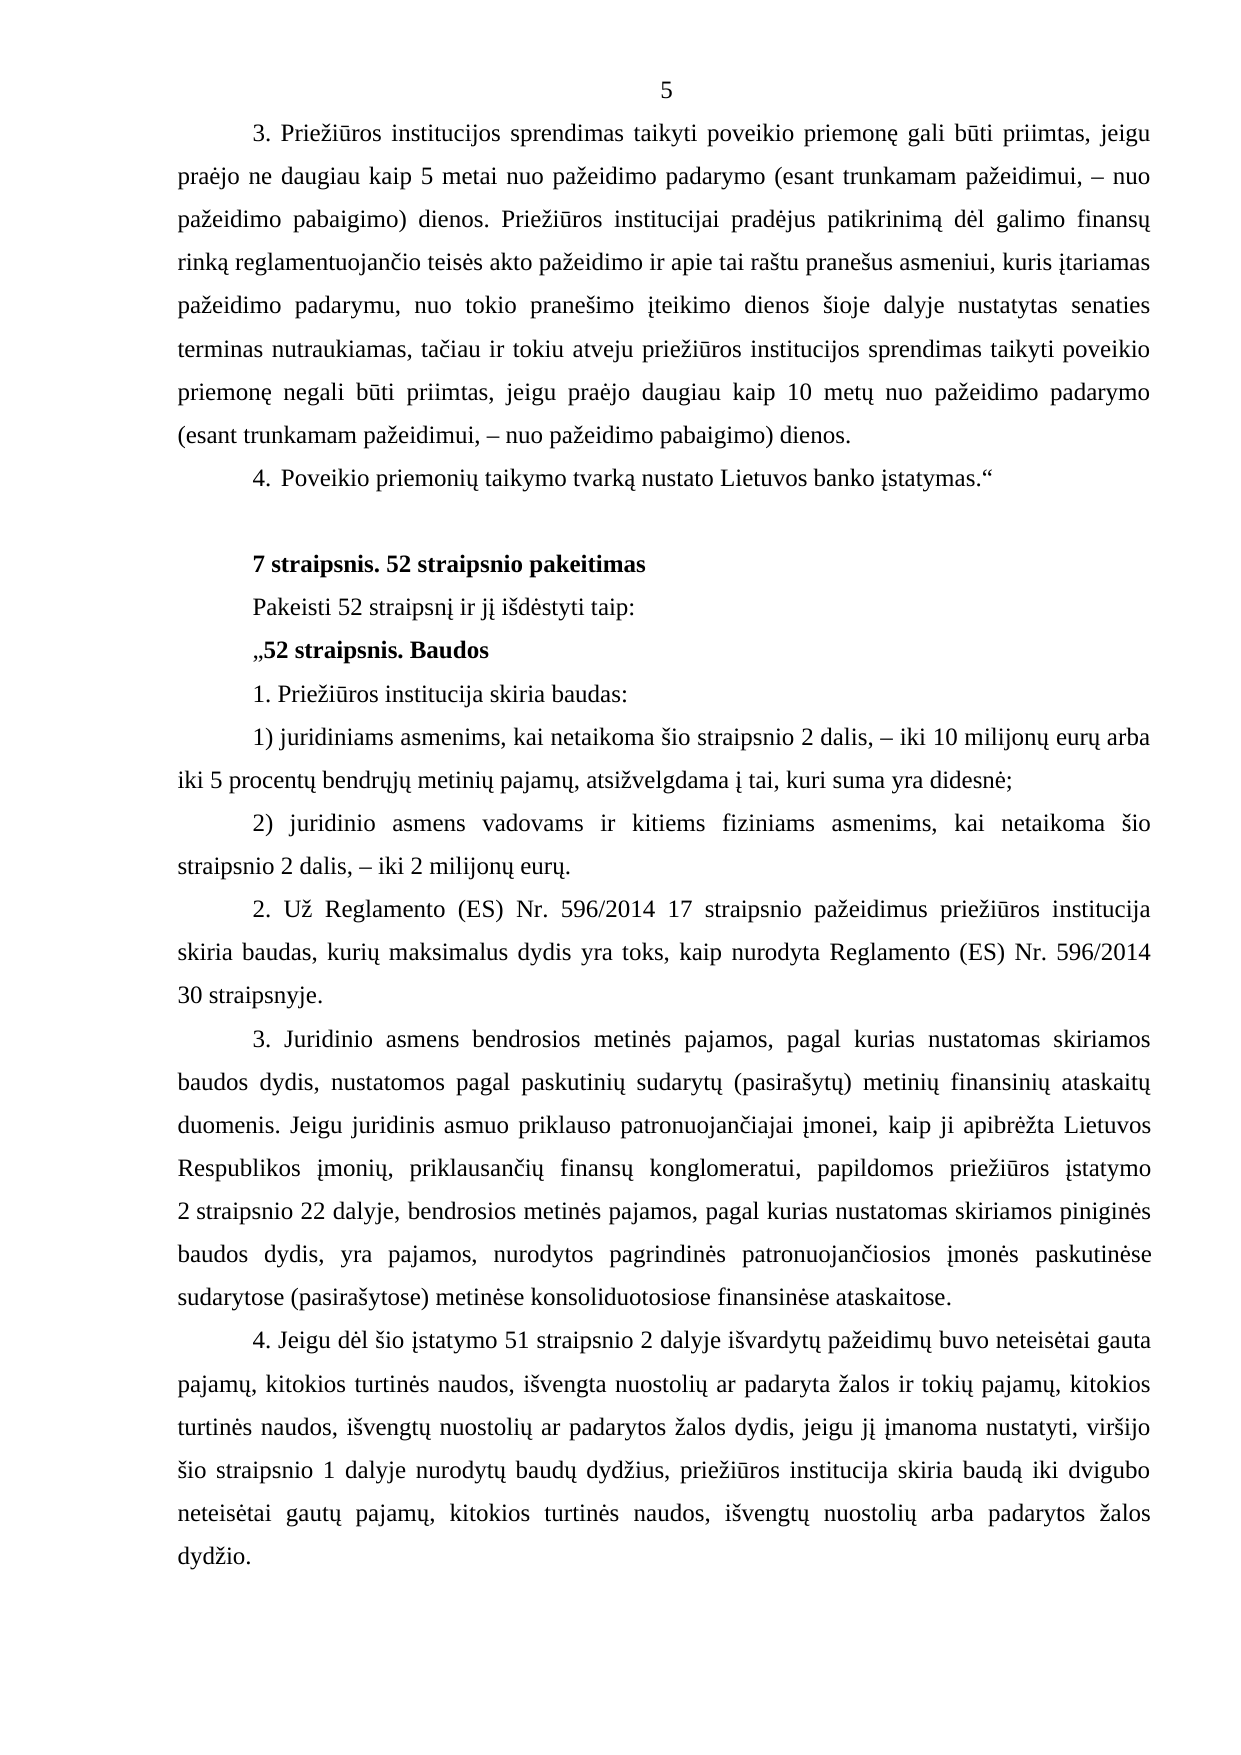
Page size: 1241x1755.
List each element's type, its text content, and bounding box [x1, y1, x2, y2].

text 2. Už Reglamento (ES) Nr. 596/2014 17 straipsnio pažeidimus priežiūros institucija skiria baudas, kurių maksimalus dydis yra toks, kaip nurodyta Reglamento (ES) Nr. 596/2014 30 straipsnyje. [177, 894, 1152, 1009]
text 4. Poveikio priemonių taikymo tvarką nustato Lietuvos banko įstatymas.“ [177, 463, 1152, 492]
text 2) juridinio asmens vadovams ir kitiems fiziniams asmenims, kai netaikoma šio straipsnio 2 dalis, – iki 2 milijonų eurų. [177, 808, 1152, 880]
text 3. Priežiūros institucijos sprendimas taikyti poveikio priemonę gali būti priimtas, jeigu praėjo ne daugiau kaip 5 metai nuo pažeidimo padarymo (esant trunkamam pažeidimui, – nuo pažeidimo pabaigimo) dienos. Priežiūros institucijai pradėjus patikrinimą dėl galimo finansų rinką reglamentuojančio teisės akto pažeidimo ir apie tai raštu pranešus asmeniui, kuris įtariamas pažeidimo padarymu, nuo tokio pranešimo įteikimo dienos šioje dalyje nustatytas senaties terminas nutraukiamas, tačiau ir tokiu atveju priežiūros institucijos sprendimas taikyti poveikio priemonę negali būti priimtas, jeigu praėjo daugiau kaip 10 metų nuo pažeidimo padarymo (esant trunkamam pažeidimui, – nuo pažeidimo pabaigimo) dienos. [177, 118, 1152, 449]
text 4. Jeigu dėl šio įstatymo 51 straipsnio 2 dalyje išvardytų pažeidimų buvo neteisėtai gauta pajamų, kitokios turtinės naudos, išvengta nuostolių ar padaryta žalos ir tokių pajamų, kitokios turtinės naudos, išvengtų nuostolių ar padarytos žalos dydis, jeigu jį įmanoma nustatyti, viršijo šio straipsnio 1 dalyje nurodytų baudų dydžius, priežiūros institucija skiria baudą iki dvigubo neteisėtai gautų pajamų, kitokios turtinės naudos, išvengtų nuostolių arba padarytos žalos dydžio. [177, 1326, 1152, 1570]
text Pakeisti 52 straipsnį ir jį išdėstyti taip: [177, 592, 1152, 621]
text 3. Juridinio asmens bendrosios metinės pajamos, pagal kurias nustatomas skiriamos baudos dydis, nustatomos pagal paskutinių sudarytų (pasirašytų) metinių finansinių ataskaitų duomenis. Jeigu juridinis asmuo priklauso patronuojančiajai įmonei, kaip ji apibrėžta Lietuvos Respublikos įmonių, priklausančių finansų konglomeratui, papildomos priežiūros įstatymo 2 straipsnio 22 dalyje, bendrosios metinės pajamos, pagal kurias nustatomas skiriamos piniginės baudos dydis, yra pajamos, nurodytos pagrindinės patronuojančiosios įmonės paskutinėse sudarytose (pasirašytose) metinėse konsoliduotosiose finansinėse ataskaitose. [177, 1024, 1152, 1311]
text 7 straipsnis. 52 straipsnio pakeitimas [177, 549, 1152, 578]
text 1) juridiniams asmenims, kai netaikoma šio straipsnio 2 dalis, – iki 10 milijonų eurų arba iki 5 procentų bendrųjų metinių pajamų, atsižvelgdama į tai, kuri suma yra didesnė; [177, 722, 1152, 794]
text „52 straipsnis. Baudos [177, 636, 1152, 664]
text 1. Priežiūros institucija skiria baudas: [177, 679, 1152, 707]
